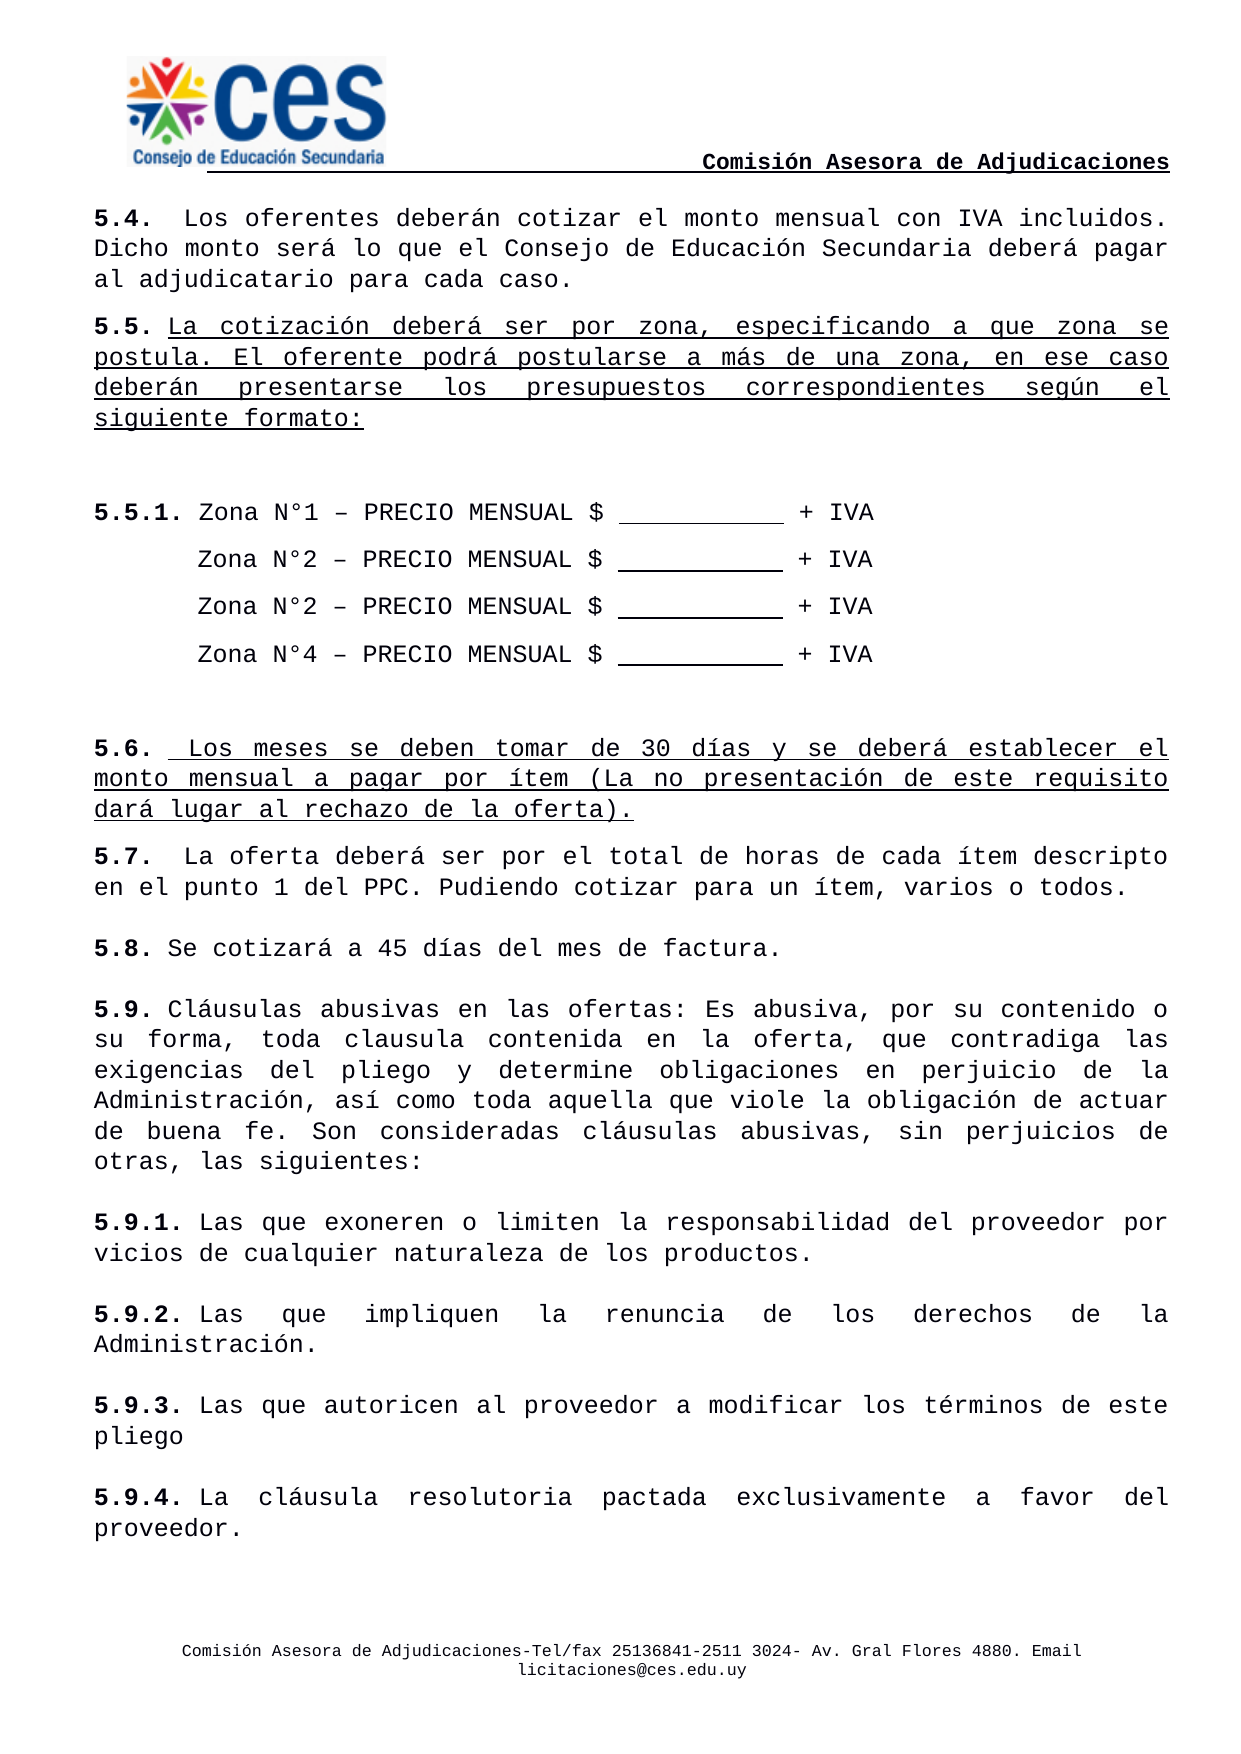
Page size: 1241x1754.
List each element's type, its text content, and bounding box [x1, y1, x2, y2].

picture [126, 56, 387, 167]
list Las que autoricen al proveedor a modificar los términos de este pliego [94, 1393, 1169, 1452]
list Los oferentes deberán cotizar el monto mensual con IVA incluidos. Dicho monto será lo que el Consejo de Educación Secundaria deberá pagar al adjudicatario para cada caso. [94, 205, 1169, 295]
list Las que exoneren o limiten la responsabilidad del proveedor por vicios de cualquier naturaleza de los productos. [94, 1210, 1169, 1269]
list deberán presentarse los presupuestos correspondientes según el [94, 369, 1169, 398]
list Zona N°1 – PRECIO MENSUAL $ + IVA [94, 499, 1169, 528]
list dará lugar al rechazo de la oferta). [94, 791, 1169, 825]
list Cláusulas abusivas en las ofertas: Es abusiva, por su contenido o su forma, toda clausula contenida en la oferta, que contradiga las exigencias del pliego y determine obligaciones en perjuicio de la Administración, así como toda aquella que viole la obligación de actuar de buena fe. Son consideradas cláusulas abusivas, sin perjuicios de otras, las siguientes: [94, 996, 1169, 1177]
list Los meses se deben tomar de 30 días y se deberá establecer el monto mensual a pagar por ítem (La no presentación de este requisito [94, 736, 1169, 789]
list siguiente formato: [94, 400, 1169, 433]
list La cláusula resolutoria pactada exclusivamente a favor del proveedor. [94, 1485, 1169, 1543]
text Zona N°4 – PRECIO MENSUAL $ + IVA [94, 641, 1169, 669]
list La cotización deberá ser por zona, especificando a que zona se postula. El oferente podrá postularse a más de una zona, en ese caso [94, 314, 1169, 367]
text Zona N°2 – PRECIO MENSUAL $ + IVA [94, 547, 1169, 575]
list Las que impliquen la renuncia de los derechos de la Administración. [94, 1302, 1169, 1360]
list Se cotizará a 45 días del mes de factura. [94, 935, 1169, 964]
text Zona N°2 – PRECIO MENSUAL $ + IVA [94, 594, 1169, 622]
list La oferta deberá ser por el total de horas de cada ítem descripto en el punto 1 del PPC. Pudiendo cotizar para un ítem, varios o todos. [94, 844, 1169, 903]
